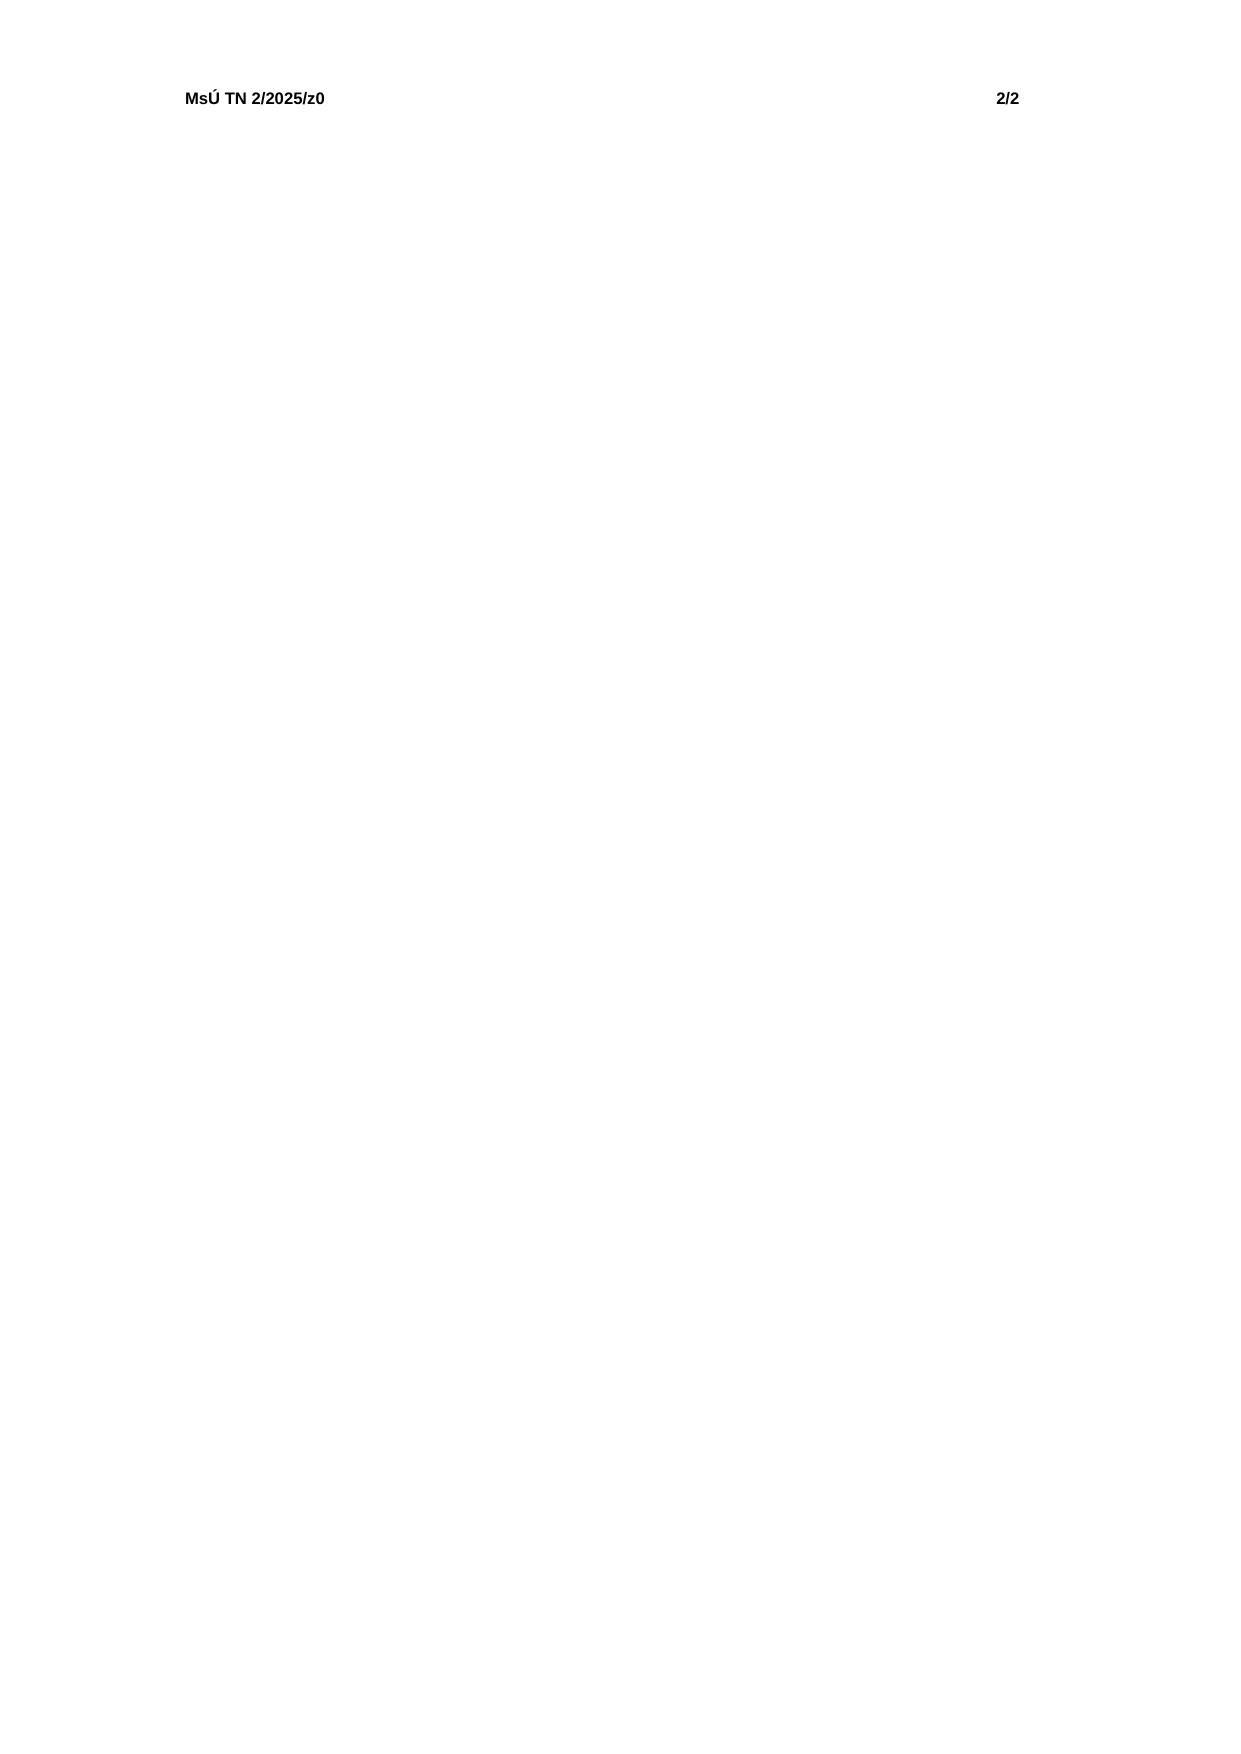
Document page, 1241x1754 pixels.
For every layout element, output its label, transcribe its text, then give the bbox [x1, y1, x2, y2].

text MsÚ TN 2/2025/z0 2/2 [185, 89, 1093, 108]
